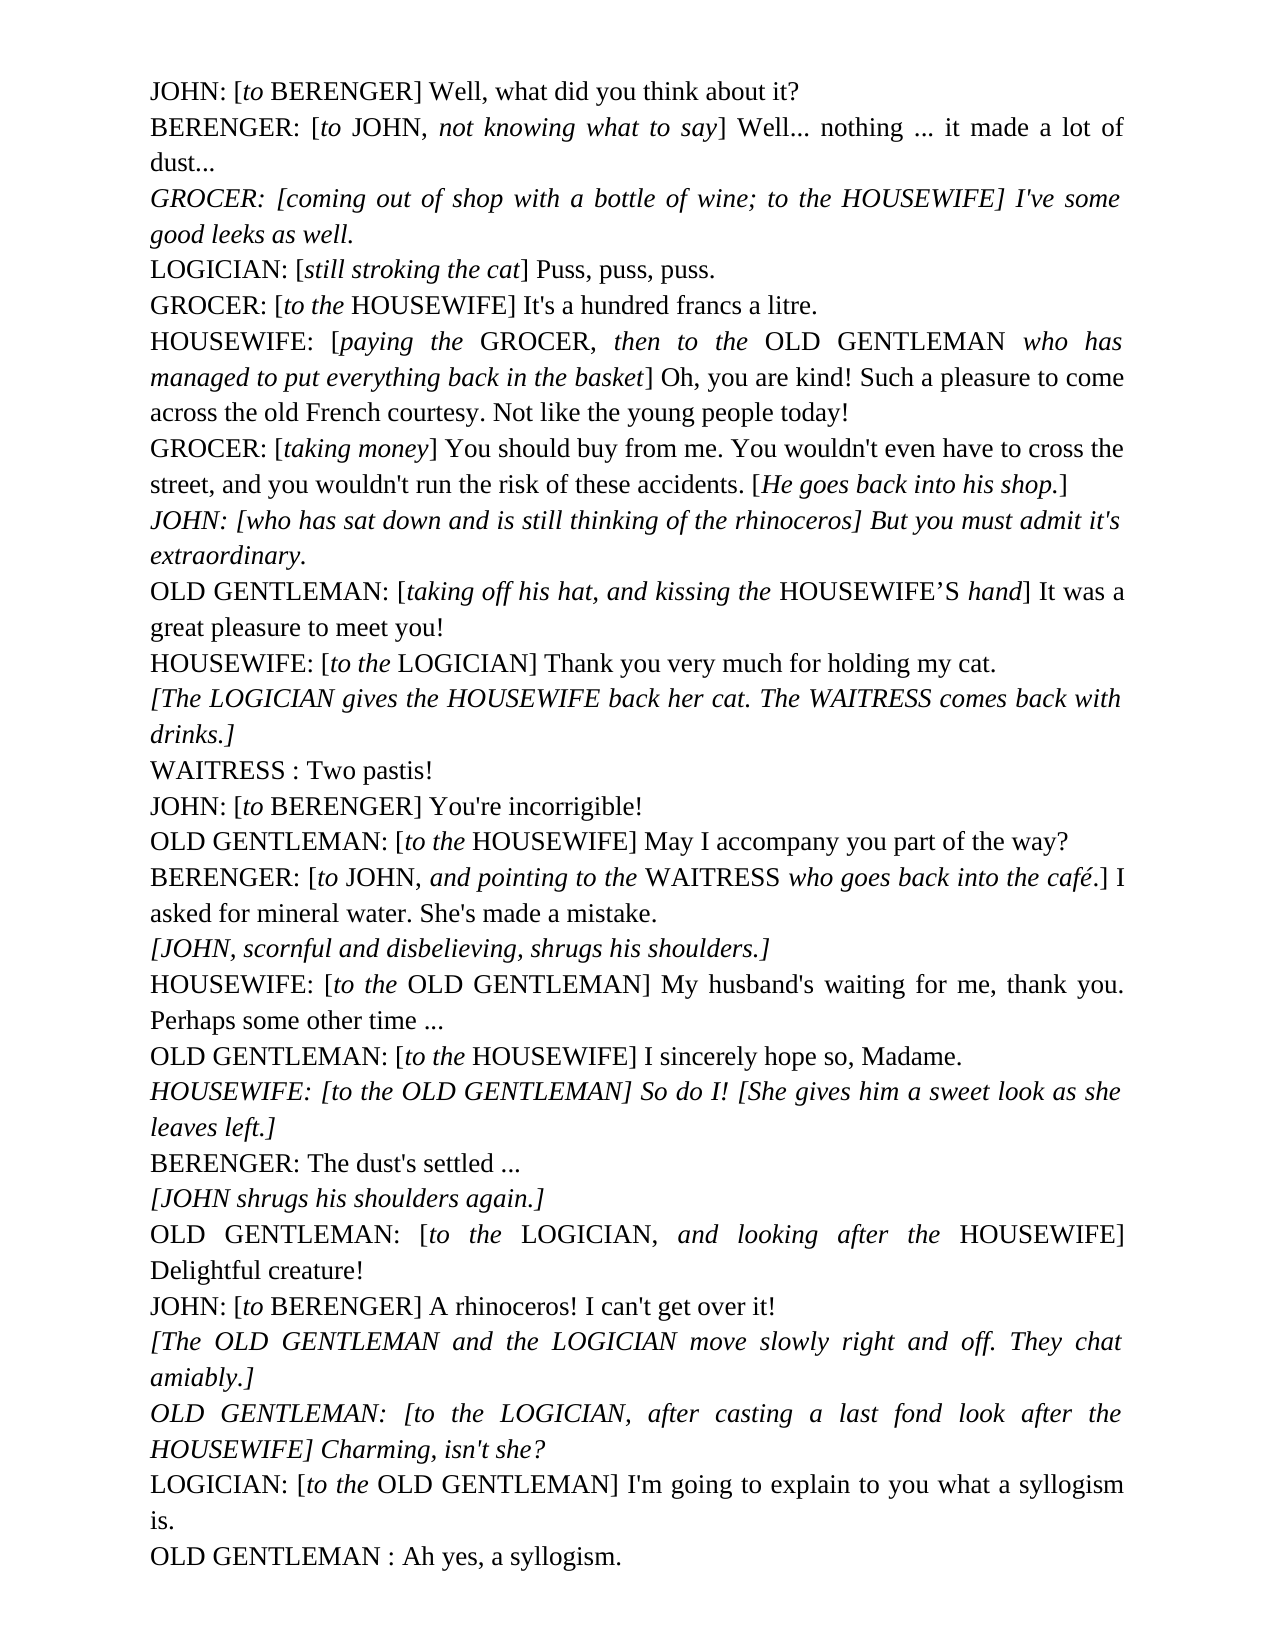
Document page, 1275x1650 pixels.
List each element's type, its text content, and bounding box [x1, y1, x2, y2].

text OLD GENTLEMAN : Ah yes, a syllogism. [150, 1540, 1125, 1571]
text [The OLD GENTLEMAN and the LOGICIAN move slowly right and off. They chat amiably.] [150, 1326, 1125, 1392]
text JOHN: [to BERENGER] A rhinoceros! I can't get over it! [150, 1290, 1125, 1321]
text HOUSEWIFE: [to the LOGICIAN] Thank you very much for holding my cat. [150, 647, 1125, 678]
text LOGICIAN: [to the OLD GENTLEMAN] I'm going to explain to you what a syllogism is. [150, 1468, 1125, 1535]
text BERENGER: [to JOHN, and pointing to the WAITRESS who goes back into the café.] I asked for mineral water. She's made a mistake. [150, 861, 1125, 928]
text JOHN: [to BERENGER] Well, what did you think about it? [150, 75, 1125, 106]
text GROCER: [to the HOUSEWIFE] It's a hundred francs a litre. [150, 289, 1125, 321]
text OLD GENTLEMAN: [to the LOGICIAN, and looking after the HOUSEWIFE] Delightful creature! [150, 1218, 1125, 1285]
text [JOHN, scornful and disbelieving, shrugs his shoulders.] [150, 932, 1125, 964]
text HOUSEWIFE: [to the OLD GENTLEMAN] My husband's waiting for me, thank you. Perhaps some other time ... [150, 968, 1125, 1035]
text [JOHN shrugs his shoulders again.] [150, 1183, 1125, 1214]
text GROCER: [coming out of shop with a bottle of wine; to the HOUSEWIFE] I've some good leeks as well. [150, 182, 1125, 249]
text JOHN: [who has sat down and is still thinking of the rhinoceros] But you must admit it's extraordinary. [150, 504, 1125, 571]
text LOGICIAN: [still stroking the cat] Puss, puss, puss. [150, 254, 1125, 285]
text GROCER: [taking money] You should buy from me. You wouldn't even have to cross the street, and you wouldn't run the risk of these accidents. [He goes back into his shop.] [150, 432, 1125, 499]
text BERENGER: [to JOHN, not knowing what to say] Well... nothing ... it made a lot of dust... [150, 111, 1125, 178]
text JOHN: [to BERENGER] You're incorrigible! [150, 789, 1125, 821]
text HOUSEWIFE: [to the OLD GENTLEMAN] So do I! [She gives him a sweet look as she leaves left.] [150, 1075, 1125, 1142]
text OLD GENTLEMAN: [to the HOUSEWIFE] May I accompany you part of the way? [150, 825, 1125, 856]
text WAITRESS : Two pastis! [150, 754, 1125, 785]
text OLD GENTLEMAN: [to the HOUSEWIFE] I sincerely hope so, Madame. [150, 1040, 1125, 1071]
text BERENGER: The dust's settled ... [150, 1147, 1125, 1178]
text [The LOGICIAN gives the HOUSEWIFE back her cat. The WAITRESS comes back with drinks.] [150, 682, 1125, 749]
text OLD GENTLEMAN: [to the LOGICIAN, after casting a last fond look after the HOUSEWIFE] Charming, isn't she? [150, 1397, 1125, 1464]
text OLD GENTLEMAN: [taking off his hat, and kissing the HOUSEWIFE’S hand] It was a great pleasure to meet you! [150, 575, 1125, 642]
text HOUSEWIFE: [paying the GROCER, then to the OLD GENTLEMAN who has managed to put everything back in the basket] Oh, you are kind! Such a pleasure to come across the old French courtesy. Not like the young people today! [150, 325, 1125, 428]
